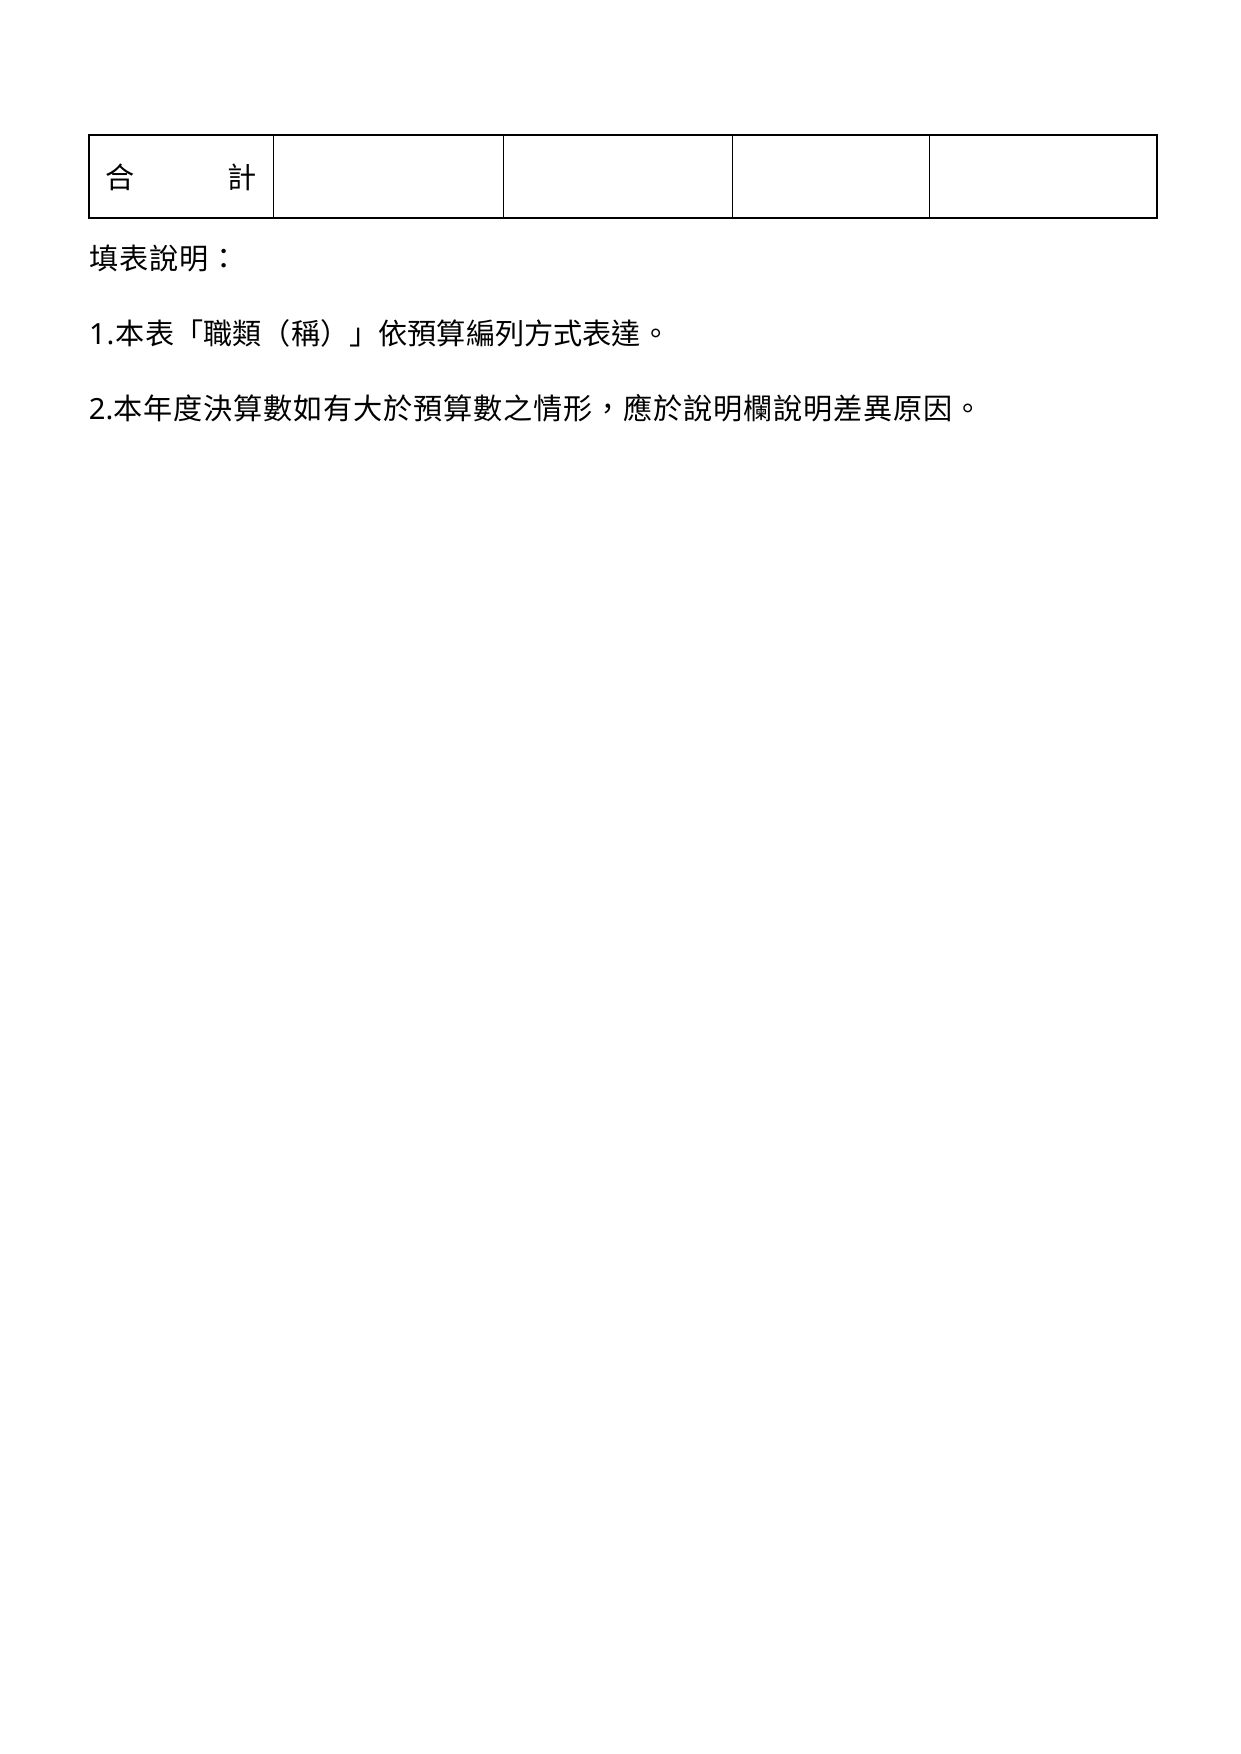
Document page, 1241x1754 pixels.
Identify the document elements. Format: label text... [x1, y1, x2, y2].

table_cell [733, 136, 929, 217]
table_cell [504, 136, 732, 217]
table_cell 合 計 [90, 136, 273, 217]
table_cell [274, 136, 503, 217]
text 2.本年度決算數如有大於預算數之情形，應於說明欄說明差異原因。 [89, 369, 1152, 444]
text 1.本表「職類（稱）」依預算編列方式表達。 [89, 294, 1152, 369]
table_cell [930, 136, 1156, 217]
text 填表說明： [89, 219, 1152, 294]
